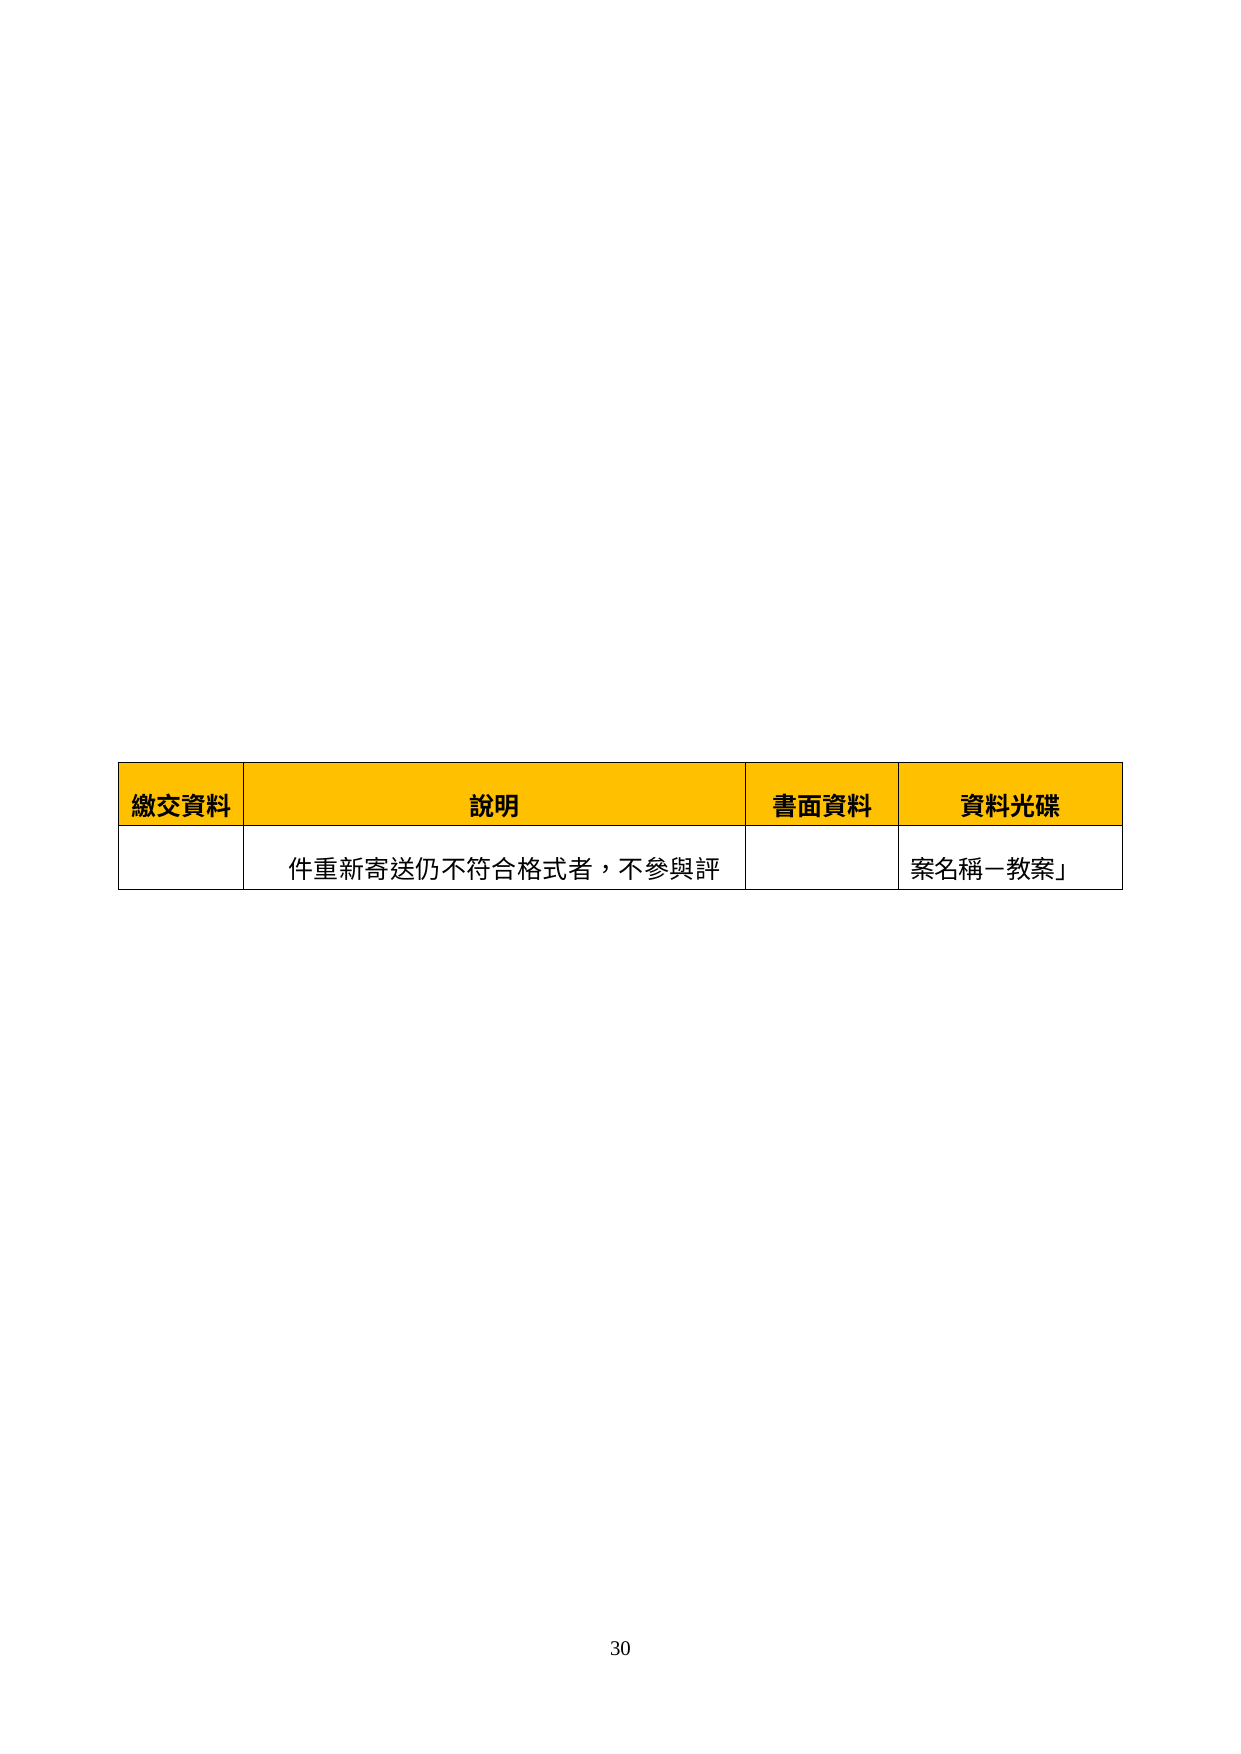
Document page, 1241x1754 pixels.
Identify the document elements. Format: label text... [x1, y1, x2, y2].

table_cell 稿件以中文MS-Word97以上版本或相容之自由軟體編寫，不接受手寫稿。 請依附件四格式進行教案撰寫，格式退件重新寄送仍不符合格式者，不參與評選。 學習單、PowerPoint等教學活動中所需之教材，請清楚說明一併附上。 教案稿件需設定頁碼，全文不得超過24頁（含學習單、圖表、相片及附錄等），以釘書機平裝訂定即可。 [244, 826, 745, 889]
table_header 資料光碟 [899, 763, 1122, 825]
table_cell [119, 826, 243, 889]
table_cell [746, 826, 898, 889]
table_header 書面資料 [746, 763, 898, 825]
table_header 繳交資料 [119, 763, 243, 825]
table_cell 案名稱－教案」 [899, 826, 1122, 889]
table_header 說明 [244, 763, 745, 825]
